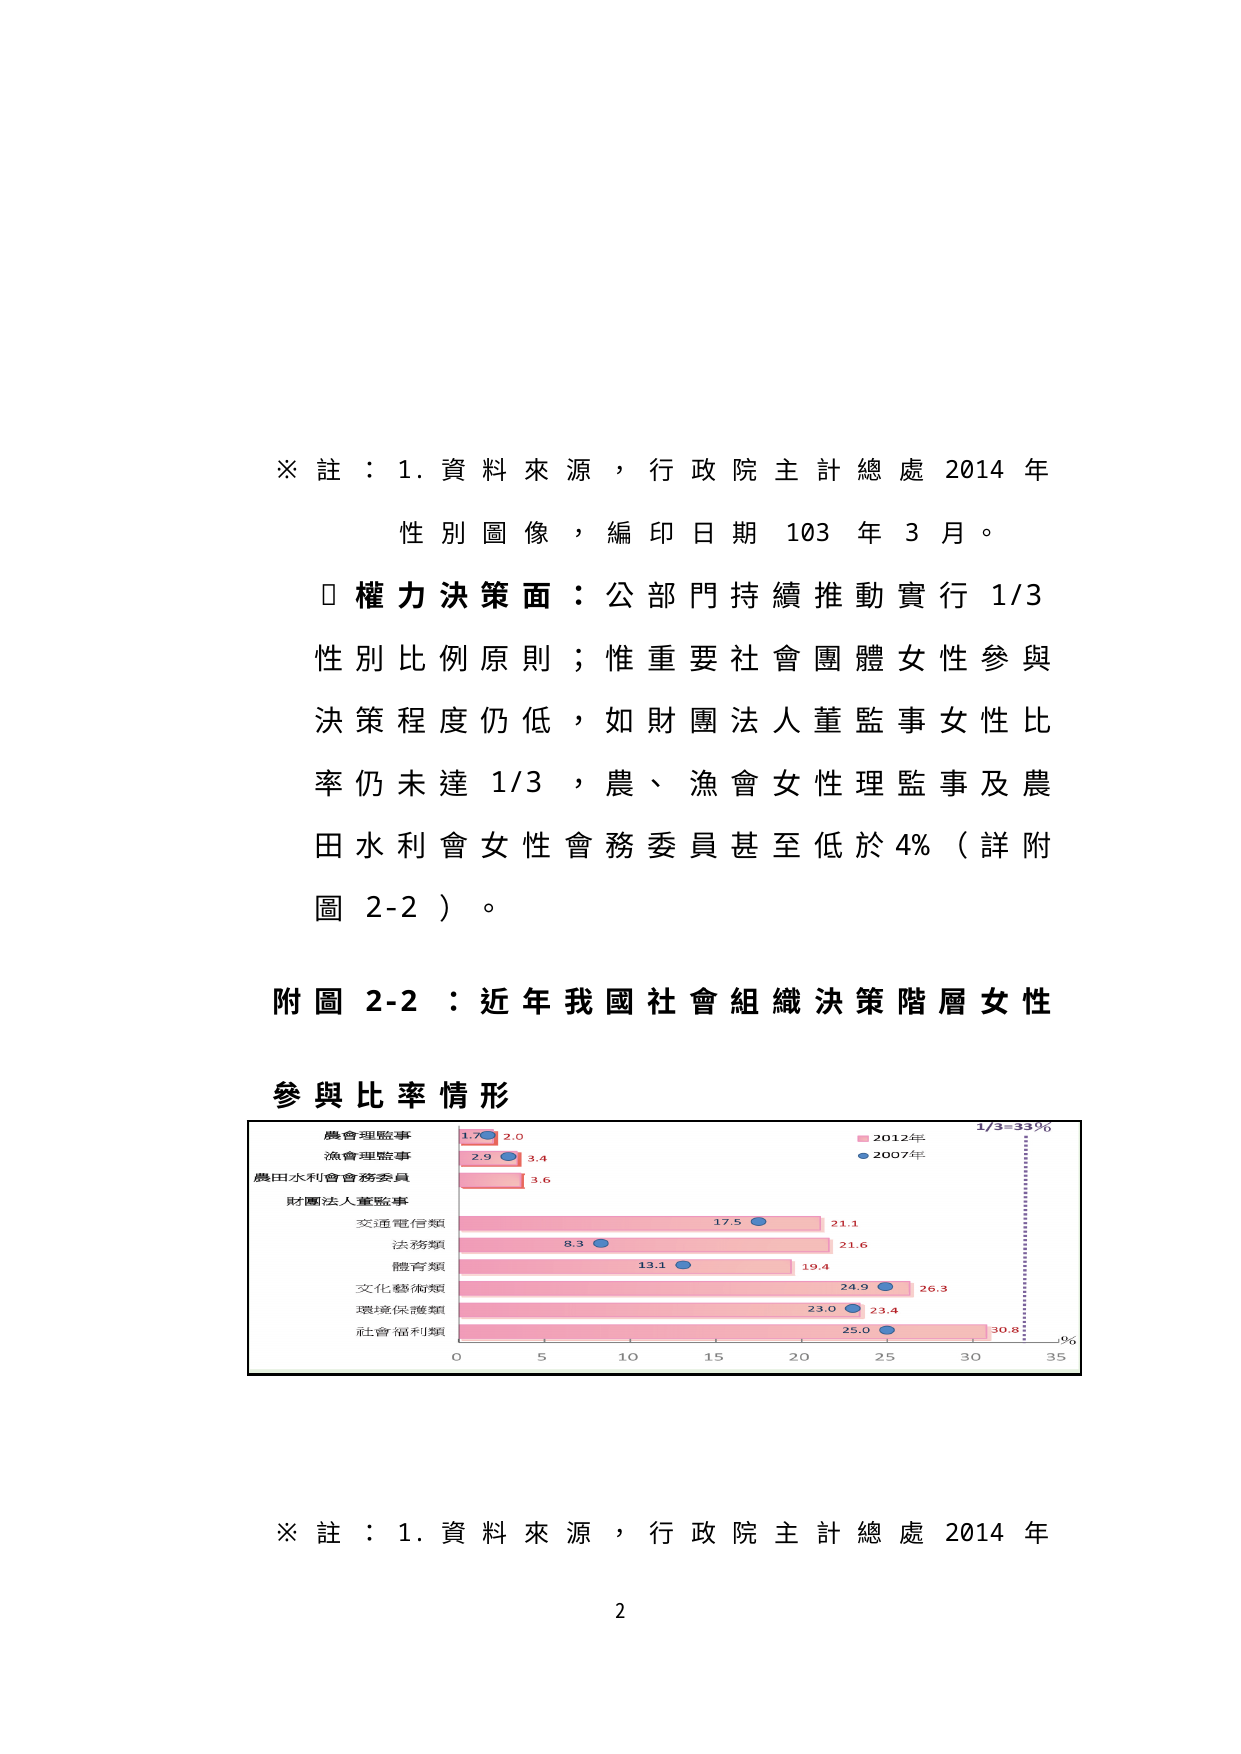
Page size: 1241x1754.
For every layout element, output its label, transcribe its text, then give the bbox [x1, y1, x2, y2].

text ※註：1.資料來源，行政院主計總處2014年 [242, 1490, 1087, 1552]
text ※註：1.資料來源，行政院主計總處2014年性別圖像，編印日期103年3月。 [256, 427, 1087, 552]
text 權力決策面：公部門持續推動實行1/3性別比例原則；惟重要社會團體女性參與決策程度仍低，如財團法人董監事女性比率仍未達1/3，農、漁會女性理監事及農田水利會女性會務委員甚至低於4%（詳附圖2-2）。 [271, 552, 1058, 927]
text 附圖2-2：近年我國社會組織決策階層女性參與比率情形 [248, 927, 1058, 1115]
